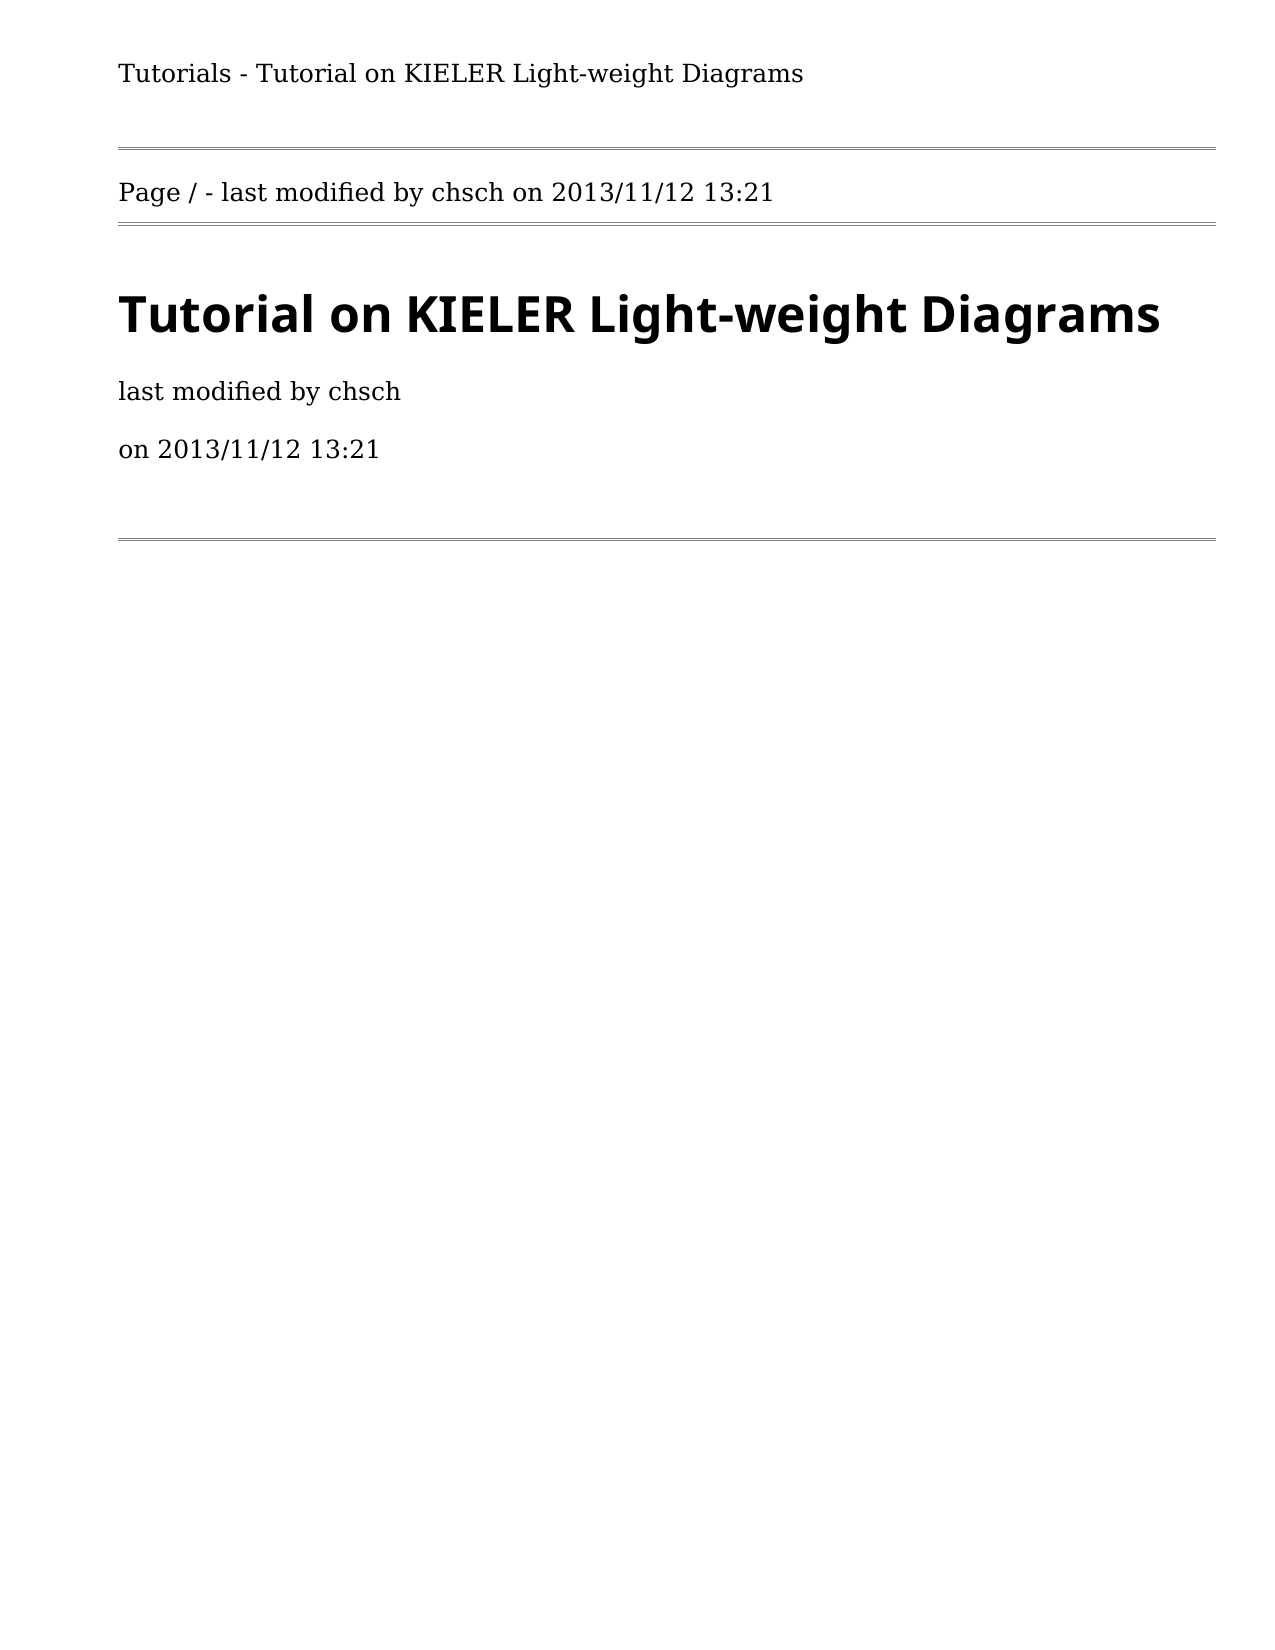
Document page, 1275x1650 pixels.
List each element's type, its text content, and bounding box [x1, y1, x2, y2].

text Tutorials - Tutorial on KIELER Light-weight Diagrams [118, 59, 1216, 88]
subtitle Tutorial on KIELER Light-weight Diagrams [118, 279, 1216, 347]
text on 2013/11/12 13:21 [118, 435, 1216, 464]
text last modified by chsch [118, 377, 1216, 406]
text Page / - last modified by chsch on 2013/11/12 13:21 [118, 179, 1216, 208]
